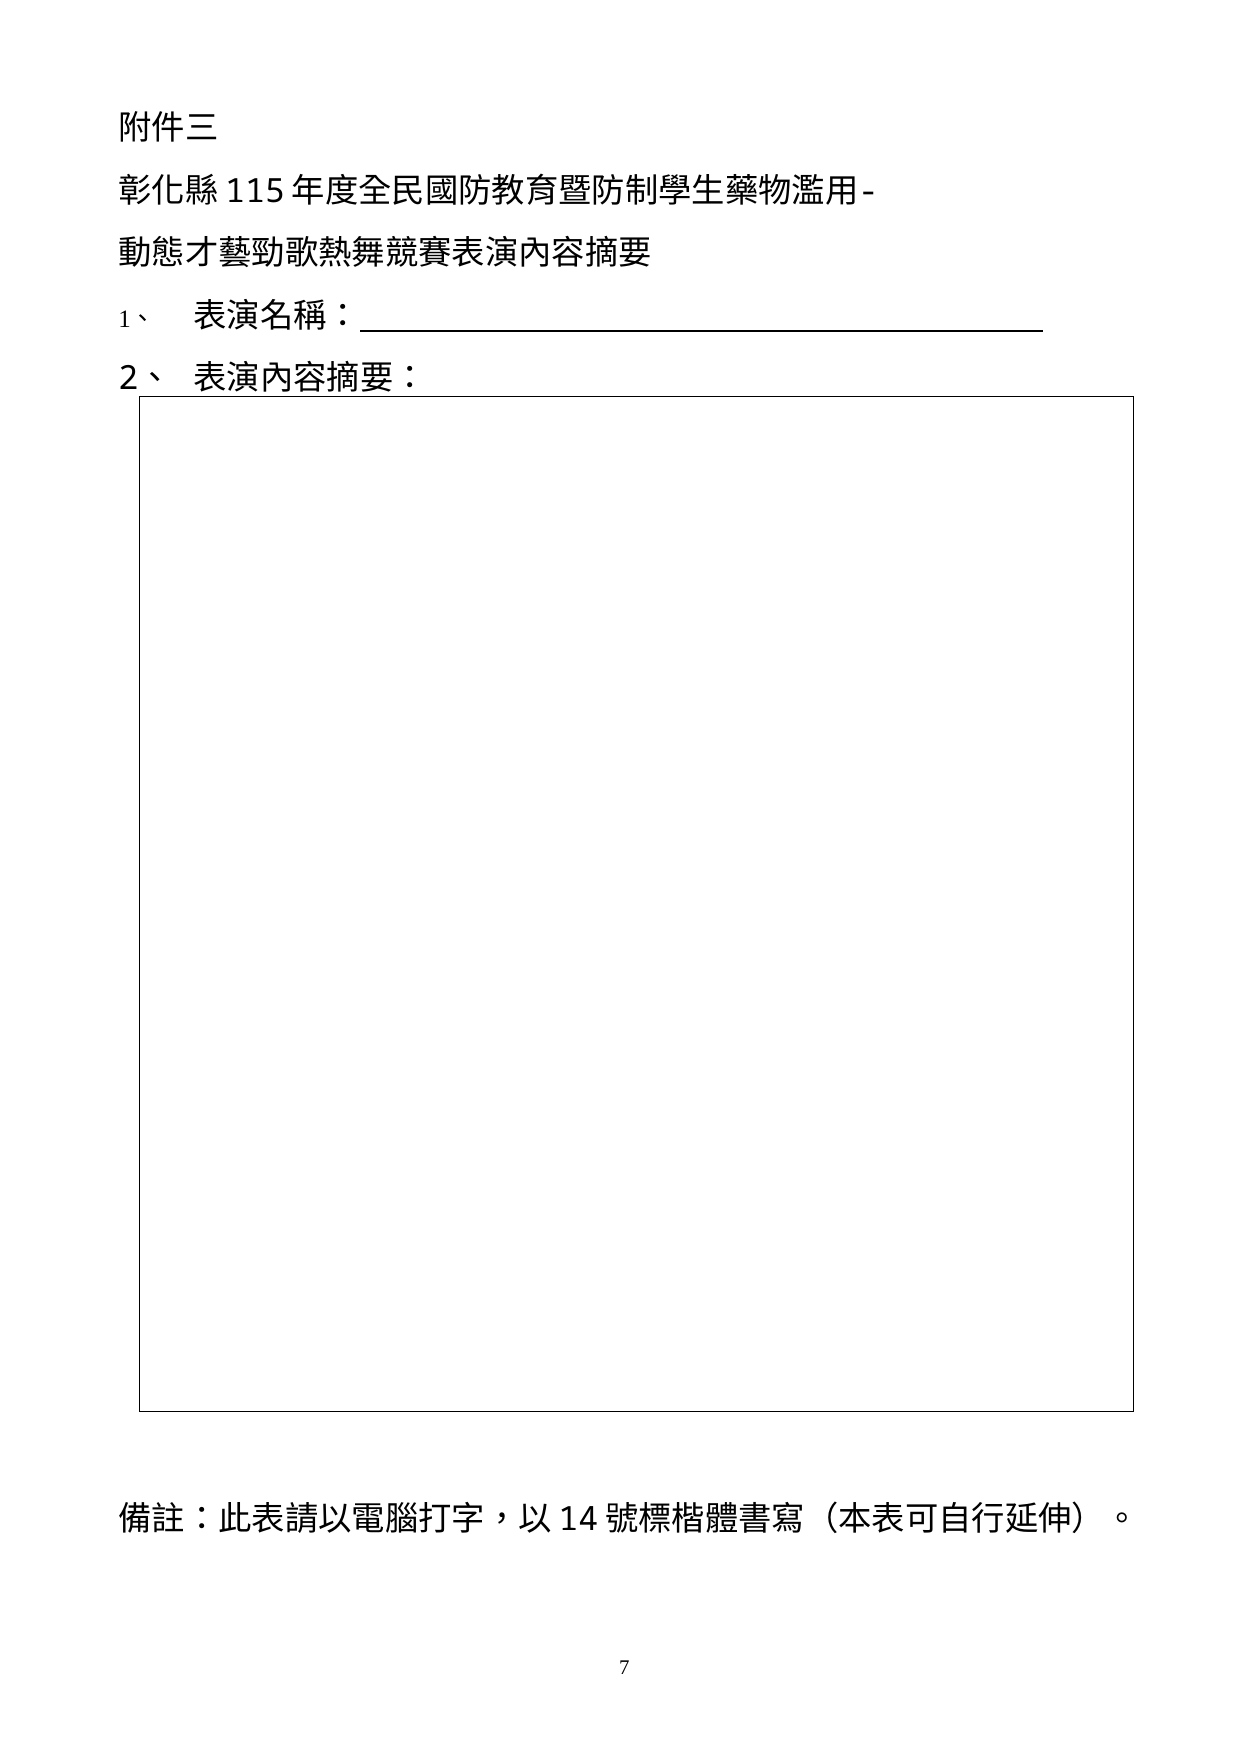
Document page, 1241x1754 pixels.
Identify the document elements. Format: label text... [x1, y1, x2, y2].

list 表演名稱： [118, 271, 1122, 334]
text 附件三 [118, 84, 1122, 146]
list 表演內容摘要： [118, 334, 1122, 396]
text 動態才藝勁歌熱舞競賽表演內容摘要 [118, 209, 1122, 271]
table_header [140, 397, 1133, 1411]
text 彰化縣115年度全民國防教育暨防制學生藥物濫用- [118, 146, 1122, 209]
text 備註：此表請以電腦打字，以14號標楷體書寫（本表可自行延伸）。 [118, 1474, 1122, 1537]
